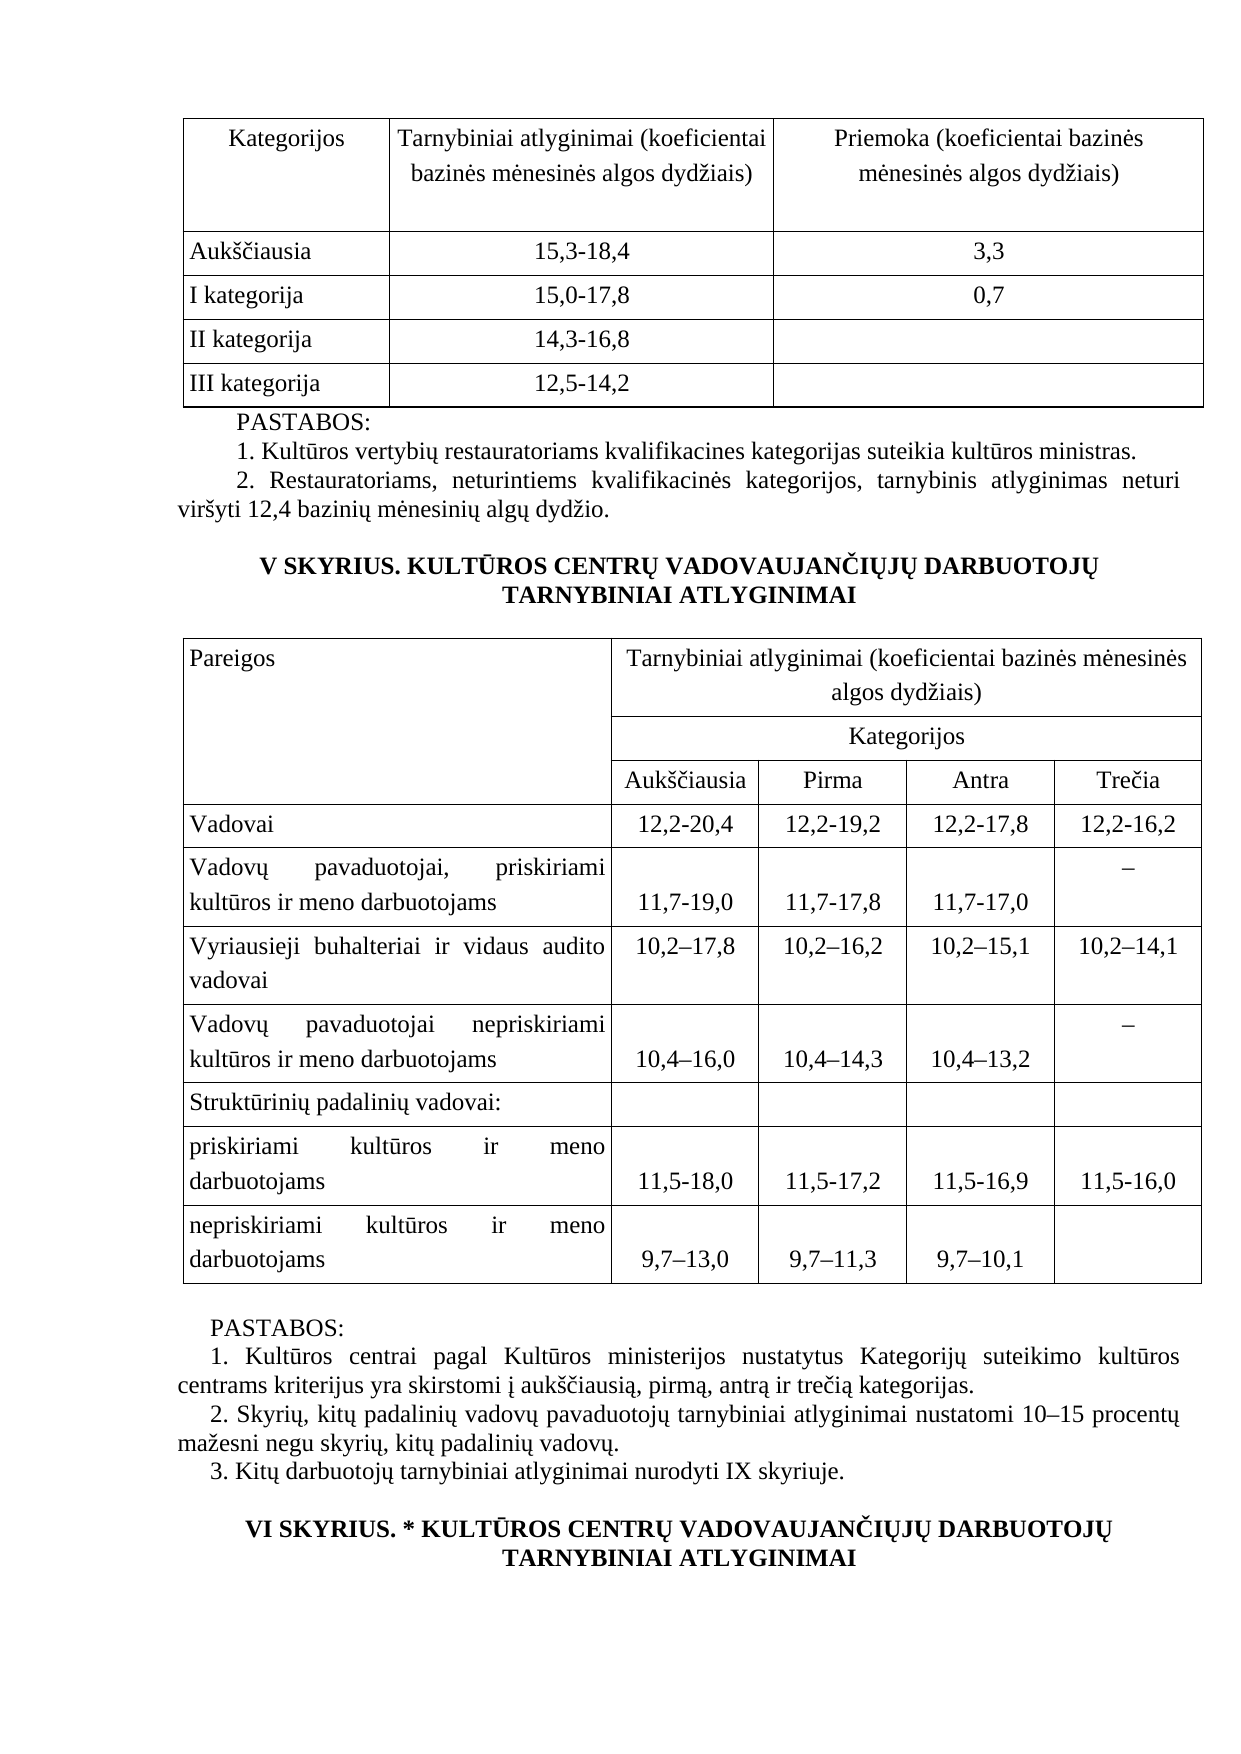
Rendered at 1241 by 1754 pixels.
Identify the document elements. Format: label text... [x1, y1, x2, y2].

table_cell 12,2-16,2 [1055, 805, 1201, 847]
table_cell Kategorijos [612, 717, 1201, 759]
table_cell III kategorija [184, 364, 389, 406]
text 3. Kitų darbuotojų tarnybiniai atlyginimai nurodyti IX skyriuje. [177, 1456, 1181, 1485]
table_cell 11,5-17,2 [759, 1127, 906, 1204]
table_cell [1055, 1083, 1201, 1126]
table_cell [907, 1083, 1054, 1126]
text 1. Kultūros vertybių restauratoriams kvalifikacines kategorijas suteikia kultūros ministras. [177, 436, 1181, 465]
table_cell 11,7-17,0 [907, 848, 1054, 926]
table_cell Vadovai [184, 805, 611, 847]
text 2. Restauratoriams, neturintiems kvalifikacinės kategorijos, tarnybinis atlyginimas neturi viršyti 12,4 bazinių mėnesinių algų dydžio. [177, 465, 1181, 522]
table_cell Antra [907, 761, 1054, 803]
table_cell 9,7–11,3 [759, 1206, 906, 1283]
table_cell Aukščiausia [612, 761, 758, 803]
text 1. Kultūros centrai pagal Kultūros ministerijos nustatytus Kategorijų suteikimo kultūros centrams kriterijus yra skirstomi į aukščiausią, pirmą, antrą ir trečią kategorijas. [177, 1341, 1181, 1399]
table_cell 10,2–16,2 [759, 927, 906, 1004]
table_cell 15,3-18,4 [390, 232, 773, 275]
table_cell 12,5-14,2 [390, 364, 773, 406]
table_cell 10,2–14,1 [1055, 927, 1201, 1004]
table_cell II kategorija [184, 320, 389, 362]
table_cell 10,2–15,1 [907, 927, 1054, 1004]
table_cell 11,5-18,0 [612, 1127, 758, 1204]
table_cell Vadovų pavaduotojai nepriskiriami kultūros ir meno darbuotojams [184, 1005, 611, 1082]
table_cell 11,7-17,8 [759, 848, 906, 926]
table_cell [759, 1083, 906, 1126]
table_cell Trečia [1055, 761, 1201, 803]
table_cell Pirma [759, 761, 906, 803]
table_header Tarnybiniai atlyginimai (koeficientai bazinės mėnesinės algos dydžiais) [612, 639, 1201, 716]
table_cell 12,2-17,8 [907, 805, 1054, 847]
table_cell nepriskiriami kultūros ir meno darbuotojams [184, 1206, 611, 1283]
table_cell 9,7–10,1 [907, 1206, 1054, 1283]
table_cell – [1055, 1005, 1201, 1082]
text PASTABOS: [177, 407, 1181, 436]
table_cell 3,3 [774, 232, 1203, 275]
table_cell [1055, 1206, 1201, 1283]
table_cell – [1055, 848, 1201, 926]
table_cell 15,0-17,8 [390, 276, 773, 319]
table_cell 11,5-16,9 [907, 1127, 1054, 1204]
table_cell I kategorija [184, 276, 389, 319]
table_header Priemoka (koeficientai bazinės mėnesinės algos dydžiais) [774, 119, 1203, 231]
table_cell Aukščiausia [184, 232, 389, 275]
table_header Pareigos [184, 639, 611, 803]
table_cell Vadovų pavaduotojai, priskiriami kultūros ir meno darbuotojams [184, 848, 611, 926]
text PASTABOS: [177, 1313, 1181, 1341]
table_cell 14,3-16,8 [390, 320, 773, 362]
table_cell 0,7 [774, 276, 1203, 319]
table_header Kategorijos [184, 119, 389, 231]
table_cell 12,2-19,2 [759, 805, 906, 847]
text V SKYRIUS. KULTŪROS CENTRŲ VADOVAUJANČIŲJŲ DARBUOTOJŲ TARNYBINIAI ATLYGINIMAI [177, 551, 1181, 609]
text VI SKYRIUS. * KULTŪROS CENTRŲ VADOVAUJANČIŲJŲ DARBUOTOJŲ TARNYBINIAI ATLYGINIMAI [177, 1514, 1181, 1571]
table_cell Vyriausieji buhalteriai ir vidaus audito vadovai [184, 927, 611, 1004]
text 2. Skyrių, kitų padalinių vadovų pavaduotojų tarnybiniai atlyginimai nustatomi 10–15 procentų mažesni negu skyrių, kitų padalinių vadovų. [177, 1399, 1181, 1456]
table_cell [612, 1083, 758, 1126]
table_cell [774, 364, 1203, 406]
table_cell Struktūrinių padalinių vadovai: [184, 1083, 611, 1126]
table_cell 10,2–17,8 [612, 927, 758, 1004]
table_cell 10,4–16,0 [612, 1005, 758, 1082]
table_cell [774, 320, 1203, 362]
table_cell 12,2-20,4 [612, 805, 758, 847]
table_cell 11,7-19,0 [612, 848, 758, 926]
table_cell priskiriami kultūros ir meno darbuotojams [184, 1127, 611, 1204]
table_cell 10,4–13,2 [907, 1005, 1054, 1082]
table_cell 10,4–14,3 [759, 1005, 906, 1082]
table_cell 9,7–13,0 [612, 1206, 758, 1283]
table_cell 11,5-16,0 [1055, 1127, 1201, 1204]
table_header Tarnybiniai atlyginimai (koeficientai bazinės mėnesinės algos dydžiais) [390, 119, 773, 231]
